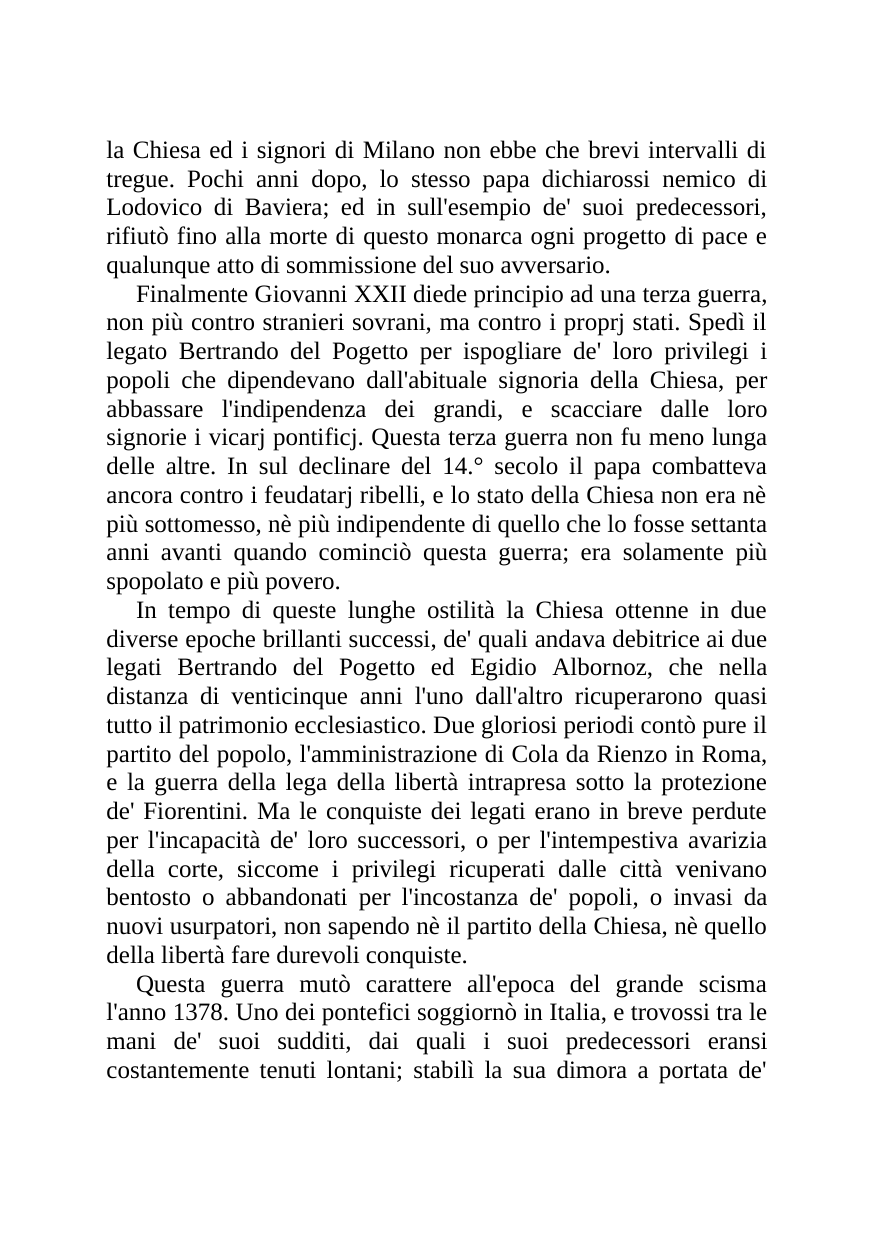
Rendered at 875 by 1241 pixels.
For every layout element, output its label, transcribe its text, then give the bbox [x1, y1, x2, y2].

text Questa guerra mutò carattere all'epoca del grande scisma l'anno 1378. Uno dei pontefici soggiornò in Italia, e trovossi tra le mani de' suoi sudditi, dai quali i suoi predecessori eransi costantemente tenuti lontani; stabilì la sua dimora a portata de' [106, 969, 768, 1084]
text In tempo di queste lunghe ostilità la Chiesa ottenne in due diverse epoche brillanti successi, de' quali andava debitrice ai due legati Bertrando del Pogetto ed Egidio Albornoz, che nella distanza di venticinque anni l'uno dall'altro ricuperarono quasi tutto il patrimonio ecclesiastico. Due gloriosi periodi contò pure il partito del popolo, l'amministrazione di Cola da Rienzo in Roma, e la guerra della lega della libertà intrapresa sotto la protezione de' Fiorentini. Ma le conquiste dei legati erano in breve perdute per l'incapacità de' loro successori, o per l'intempestiva avarizia della corte, siccome i privilegi ricuperati dalle città venivano bentosto o abbandonati per l'incostanza de' popoli, o invasi da nuovi usurpatori, non sapendo nè il partito della Chiesa, nè quello della libertà fare durevoli conquiste. [106, 595, 768, 969]
text la Chiesa ed i signori di Milano non ebbe che brevi intervalli di tregue. Pochi anni dopo, lo stesso papa dichiarossi nemico di Lodovico di Baviera; ed in sull'esempio de' suoi predecessori, rifiutò fino alla morte di questo monarca ogni progetto di pace e qualunque atto di sommissione del suo avversario. [106, 135, 768, 279]
text Finalmente Giovanni XXII diede principio ad una terza guerra, non più contro stranieri sovrani, ma contro i proprj stati. Spedì il legato Bertrando del Pogetto per ispogliare de' loro privilegi i popoli che dipendevano dall'abituale signoria della Chiesa, per abbassare l'indipendenza dei grandi, e scacciare dalle loro signorie i vicarj pontificj. Questa terza guerra non fu meno lunga delle altre. In sul declinare del 14.° secolo il papa combatteva ancora contro i feudatarj ribelli, e lo stato della Chiesa non era nè più sottomesso, nè più indipendente di quello che lo fosse settanta anni avanti quando cominciò questa guerra; era solamente più spopolato e più povero. [106, 279, 768, 595]
